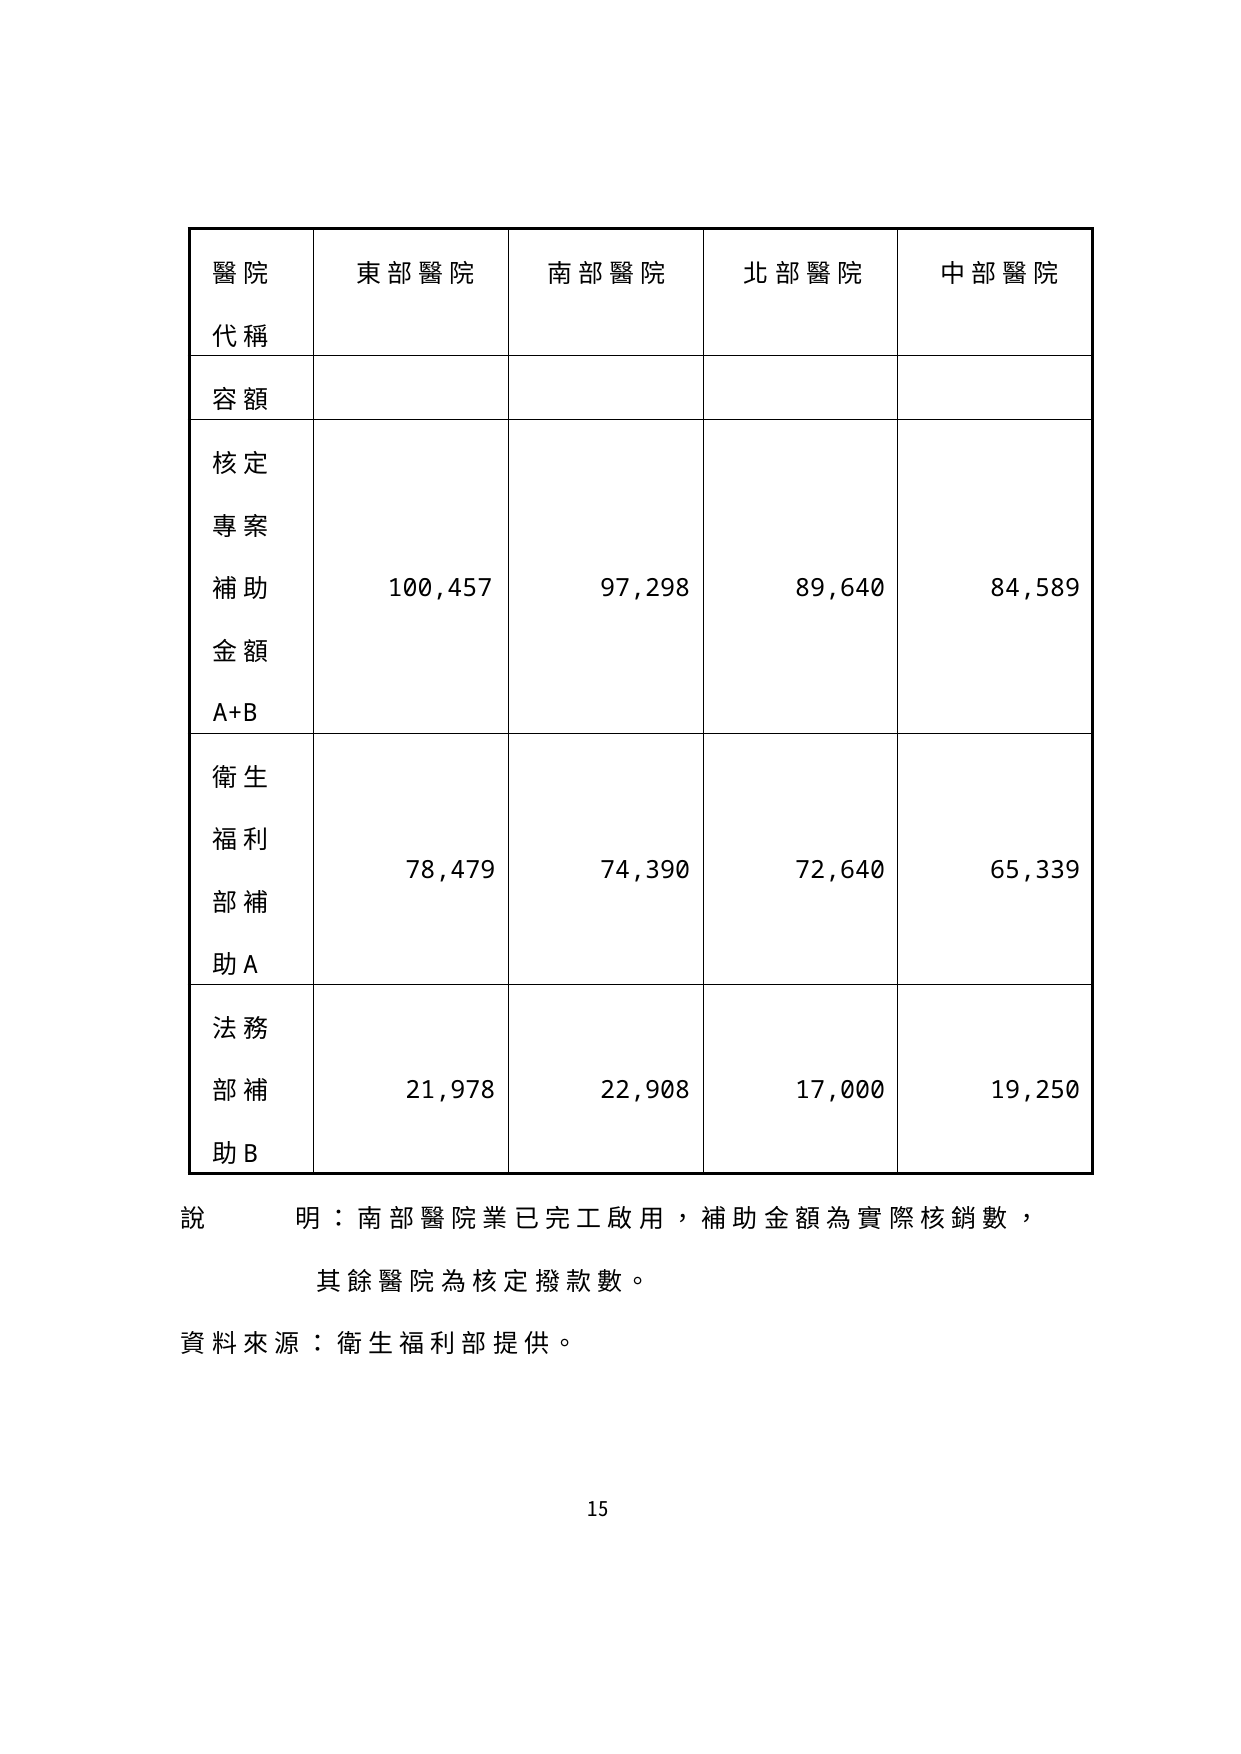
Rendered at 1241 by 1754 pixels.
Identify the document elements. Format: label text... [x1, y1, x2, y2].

table_cell 97,298 [509, 420, 703, 732]
table_cell 法務部補助B [191, 985, 313, 1172]
table_header 北部醫院 [704, 230, 897, 355]
table_cell [898, 356, 1091, 419]
table_cell 72,640 [704, 734, 897, 983]
table_cell 65,339 [898, 734, 1091, 983]
table_header 中部醫院 [898, 230, 1091, 355]
table_cell 核定專案補助金額 A+B [191, 420, 313, 732]
table_cell 89,640 [704, 420, 897, 732]
text 資料來源：衛生福利部提供。 [177, 1300, 1063, 1363]
text 說 明：南部醫院業已完工啟用，補助金額為實際核銷數，其餘醫院為核定撥款數。 [177, 1175, 1063, 1300]
table_cell 容額 [191, 356, 313, 419]
table_cell [314, 356, 508, 419]
table_cell [509, 356, 703, 419]
table_header 南部醫院 [509, 230, 703, 355]
table_cell 19,250 [898, 985, 1091, 1172]
table_cell 74,390 [509, 734, 703, 983]
table_cell [704, 356, 897, 419]
table_cell 100,457 [314, 420, 508, 732]
table_cell 78,479 [314, 734, 508, 983]
table_cell 衛生福利部補助A [191, 734, 313, 983]
table_header 醫院代稱 [191, 230, 313, 355]
table_header 東部醫院 [314, 230, 508, 355]
table_cell 84,589 [898, 420, 1091, 732]
table_cell 22,908 [509, 985, 703, 1172]
table_cell 21,978 [314, 985, 508, 1172]
table_cell 17,000 [704, 985, 897, 1172]
